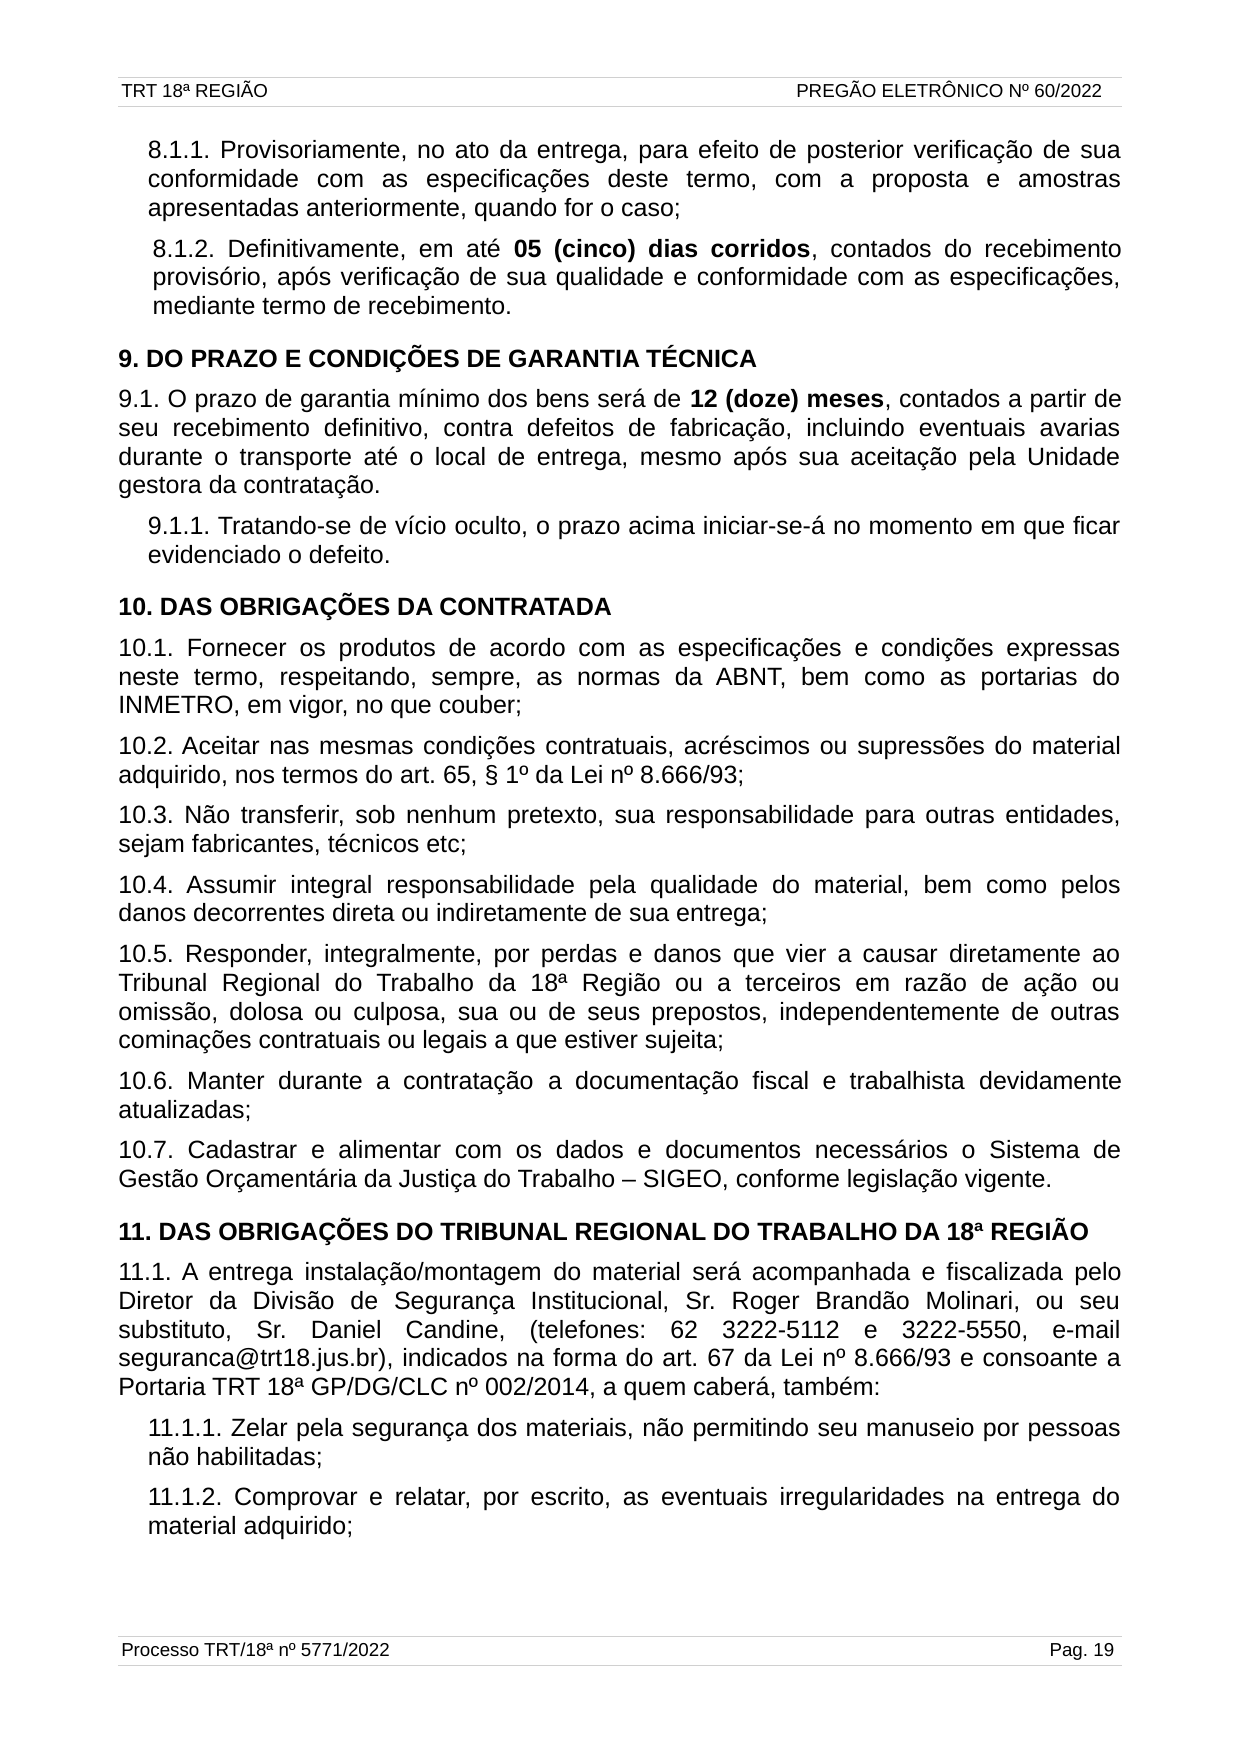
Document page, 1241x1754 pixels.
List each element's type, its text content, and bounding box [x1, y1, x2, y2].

text 9.1. O prazo de garantia mínimo dos bens será de 12 (doze) meses, contados a partir de seu recebimento definitivo, contra defeitos de fabricação, incluindo eventuais avarias durante o transporte até o local de entrega, mesmo após sua aceitação pela Unidade gestora da contratação. [118, 384, 1122, 499]
text 10.4. Assumir integral responsabilidade pela qualidade do material, bem como pelos danos decorrentes direta ou indiretamente de sua entrega; [118, 870, 1122, 927]
text 10.7. Cadastrar e alimentar com os dados e documentos necessários o Sistema de Gestão Orçamentária da Justiça do Trabalho – SIGEO, conforme legislação vigente. [118, 1135, 1122, 1193]
text 10.5. Responder, integralmente, por perdas e danos que vier a causar diretamente ao Tribunal Regional do Trabalho da 18ª Região ou a terceiros em razão de ação ou omissão, dolosa ou culposa, sua ou de seus prepostos, independentemente de outras cominações contratuais ou legais a que estiver sujeita; [118, 939, 1122, 1054]
text 10.1. Fornecer os produtos de acordo com as especificações e condições expressas neste termo, respeitando, sempre, as normas da ABNT, bem como as portarias do INMETRO, em vigor, no que couber; [118, 633, 1122, 719]
text 10.6. Manter durante a contratação a documentação fiscal e trabalhista devidamente atualizadas; [118, 1066, 1122, 1123]
text 11.1. A entrega instalação/montagem do material será acompanhada e fiscalizada pelo Diretor da Divisão de Segurança Institucional, Sr. Roger Brandão Molinari, ou seu substituto, Sr. Daniel Candine, (telefones: 62 3222-5112 e 3222-5550, e-mail seguranca@trt18.jus.br), indicados na forma do art. 67 da Lei nº 8.666/93 e consoante a Portaria TRT 18ª GP/DG/CLC nº 002/2014, a quem caberá, também: [118, 1257, 1122, 1401]
text 10. DAS OBRIGAÇÕES DA CONTRATADA [118, 592, 1122, 621]
text 10.2. Aceitar nas mesmas condições contratuais, acréscimos ou supressões do material adquirido, nos termos do art. 65, § 1º da Lei nº 8.666/93; [118, 731, 1122, 788]
text 10.3. Não transferir, sob nenhum pretexto, sua responsabilidade para outras entidades, sejam fabricantes, técnicos etc; [118, 800, 1122, 858]
text 8.1.2. Definitivamente, em até 05 (cinco) dias corridos, contados do recebimento provisório, após verificação de sua qualidade e conformidade com as especificações, mediante termo de recebimento. [152, 234, 1122, 320]
text 9. DO PRAZO E CONDIÇÕES DE GARANTIA TÉCNICA [118, 343, 1122, 372]
text 11. DAS OBRIGAÇÕES DO TRIBUNAL REGIONAL DO TRABALHO DA 18ª REGIÃO [118, 1216, 1122, 1245]
text 9.1.1. Tratando-se de vício oculto, o prazo acima iniciar-se-á no momento em que ficar evidenciado o defeito. [148, 511, 1122, 568]
text 11.1.2. Comprovar e relatar, por escrito, as eventuais irregularidades na entrega do material adquirido; [148, 1482, 1122, 1539]
text 8.1.1. Provisoriamente, no ato da entrega, para efeito de posterior verificação de sua conformidade com as especificações deste termo, com a proposta e amostras apresentadas anteriormente, quando for o caso; [148, 136, 1122, 222]
text 11.1.1. Zelar pela segurança dos materiais, não permitindo seu manuseio por pessoas não habilitadas; [148, 1413, 1122, 1470]
